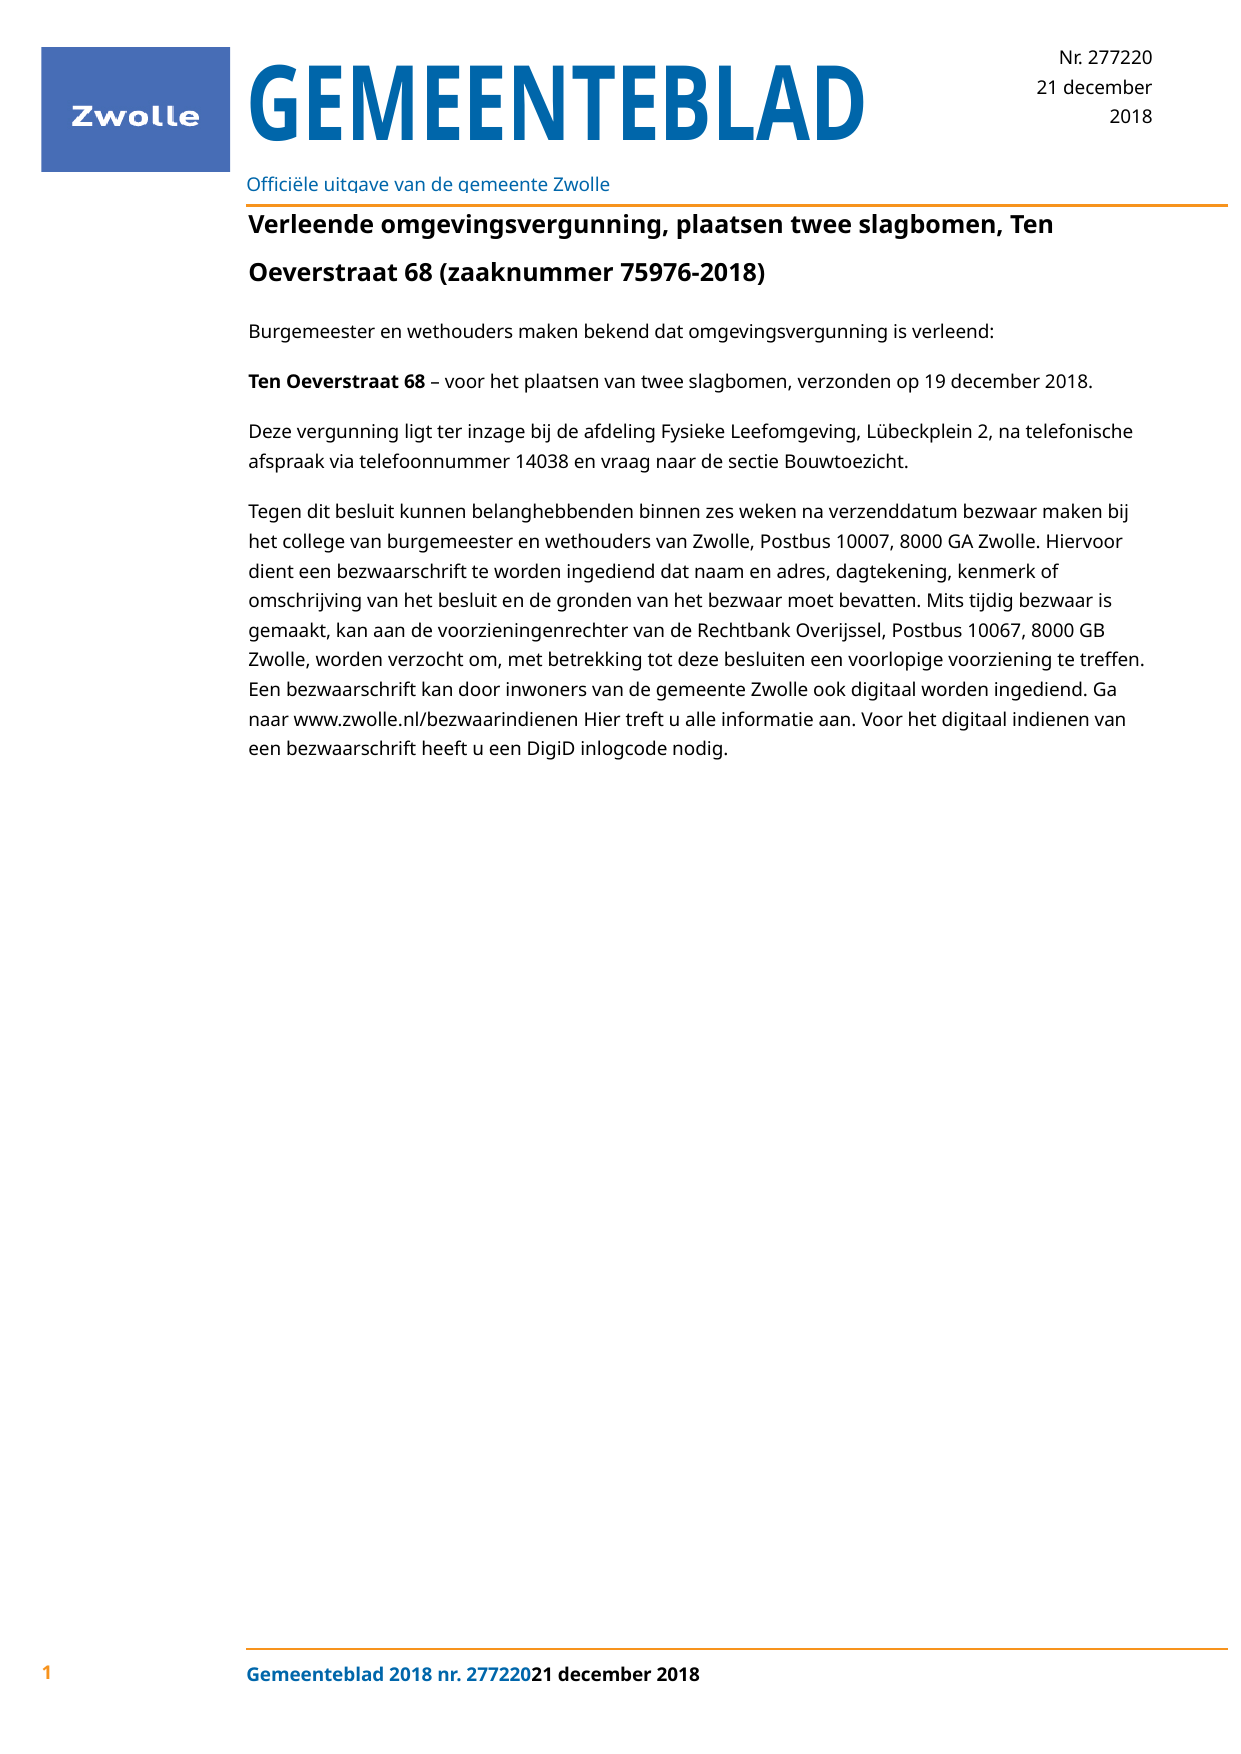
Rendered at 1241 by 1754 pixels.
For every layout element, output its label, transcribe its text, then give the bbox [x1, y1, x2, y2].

text Ten Oeverstraat 68 – voor het plaatsen van twee slagbomen, verzonden op 19 december 2018. [248, 368, 1152, 394]
text Verleende omgevingsvergunning, plaatsen twee slagbomen, Ten Oeverstraat 68 (zaaknummer 75976-2018) [248, 207, 1152, 288]
text Tegen dit besluit kunnen belanghebbenden binnen zes weken na verzenddatum bezwaar maken bij het college van burgemeester en wethouders van Zwolle, Postbus 10007, 8000 GA Zwolle. Hiervoor dient een bezwaarschrift te worden ingediend dat naam en adres, dagtekening, kenmerk of omschrijving van het besluit en de gronden van het bezwaar moet bevatten. Mits tijdig bezwaar is gemaakt, kan aan de voorzieningenrechter van de Rechtbank Overijssel, Postbus 10067, 8000 GB Zwolle, worden verzocht om, met betrekking tot deze besluiten een voorlopige voorziening te treffen. Een bezwaarschrift kan door inwoners van de gemeente Zwolle ook digitaal worden ingediend. Ga naar www.zwolle.nl/bezwaarindienen Hier treft u alle informatie aan. Voor het digitaal indienen van een bezwaarschrift heeft u een DigiD inlogcode nodig. [248, 499, 1152, 761]
text Deze vergunning ligt ter inzage bij de afdeling Fysieke Leefomgeving, Lübeckplein 2, na telefonische afspraak via telefoonnummer 14038 en vraag naar de sectie Bouwtoezicht. [248, 419, 1152, 474]
text Burgemeester en wethouders maken bekend dat omgevingsvergunning is verleend: [248, 318, 1152, 344]
picture [41, 47, 231, 172]
